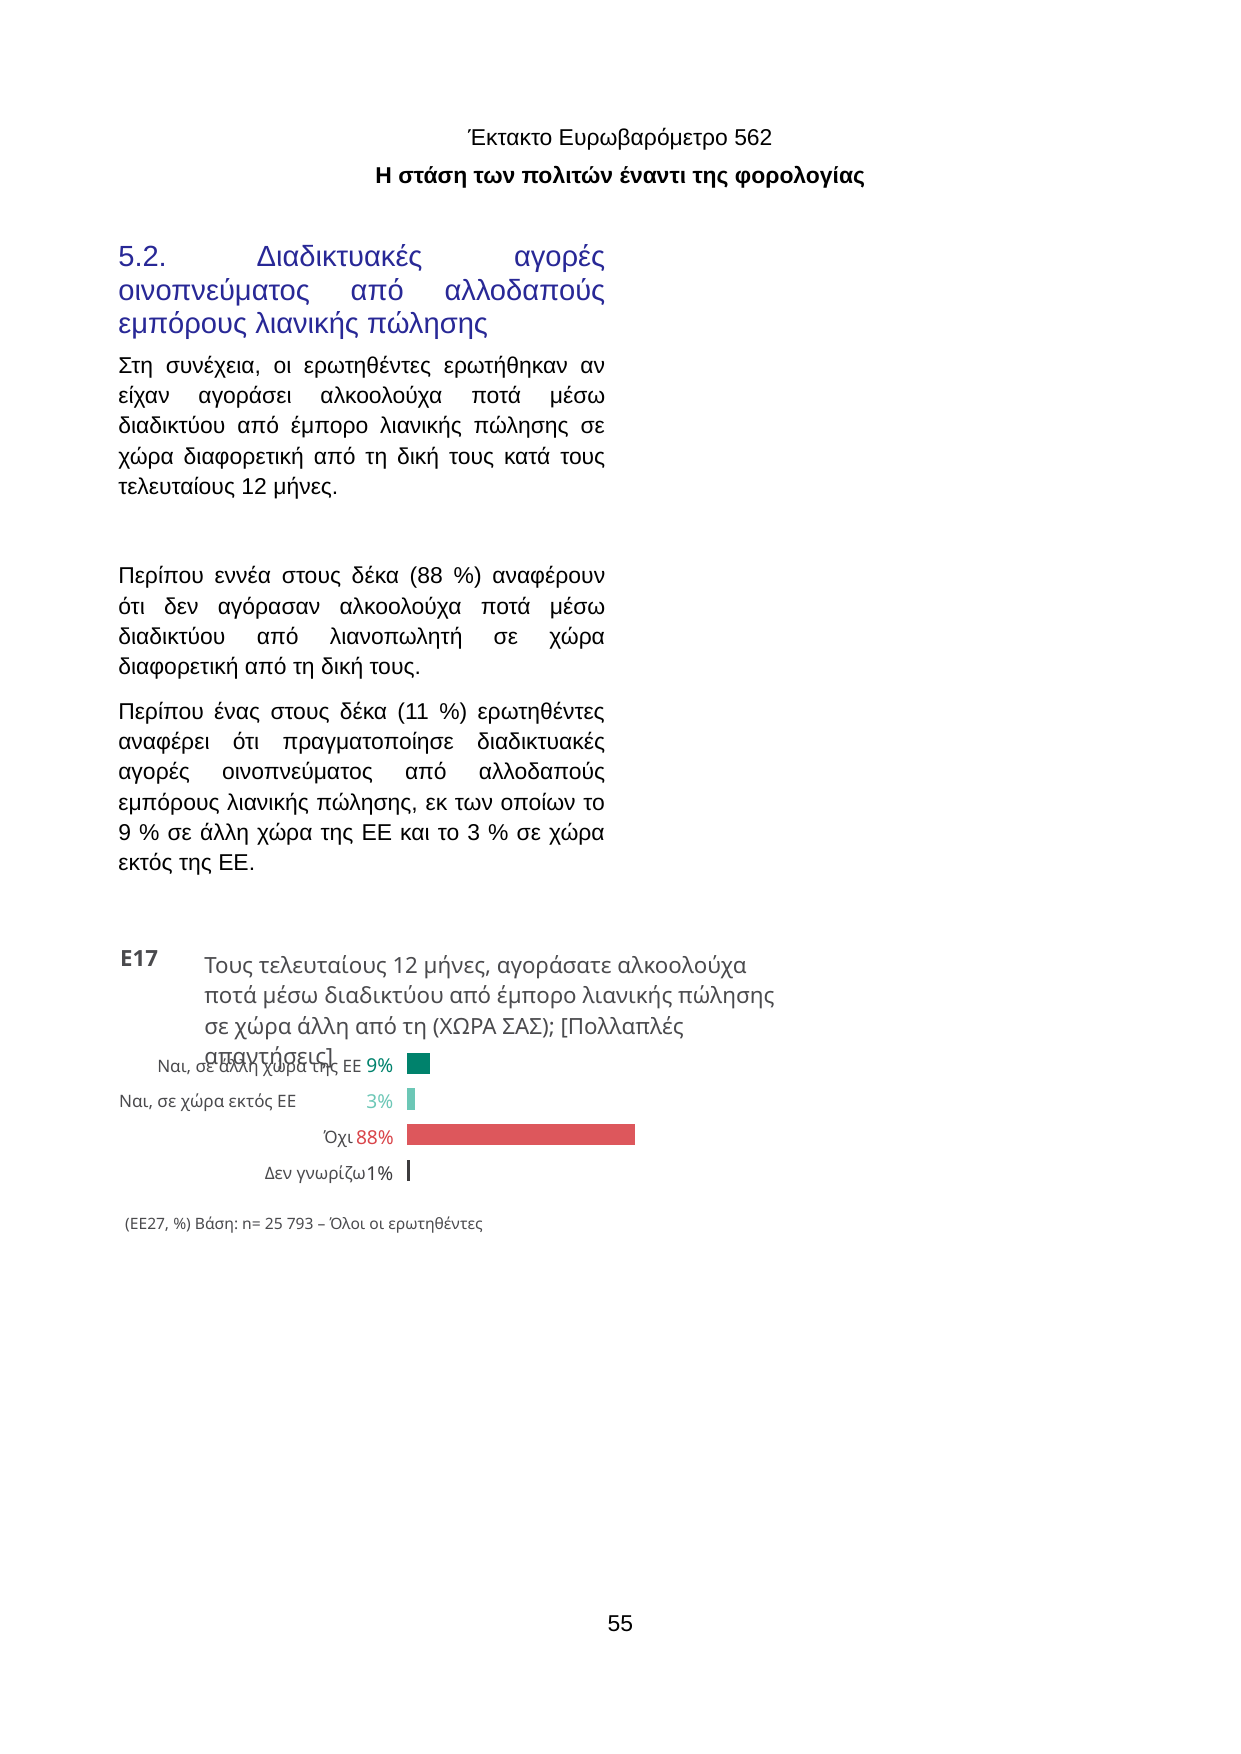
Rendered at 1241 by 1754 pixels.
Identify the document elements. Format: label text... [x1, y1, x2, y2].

text Περίπου εννέα στους δέκα (88 %) αναφέρουν ότι δεν αγόρασαν αλκοολούχα ποτά μέσω διαδικτύου από λιανοπωλητή σε χώρα διαφορετική από τη δική τους. [118, 562, 605, 679]
text Περίπου ένας στους δέκα (11 %) ερωτηθέντες αναφέρει ότι πραγματοποίησε διαδικτυακές αγορές οινοπνεύματος από αλλοδαπούς εμπόρους λιανικής πώλησης, εκ των οποίων το 9 % σε άλλη χώρα της ΕΕ και το 3 % σε χώρα εκτός της ΕΕ. [118, 698, 605, 875]
text Στη συνέχεια, οι ερωτηθέντες ερωτήθηκαν αν είχαν αγοράσει αλκοολούχα ποτά μέσω διαδικτύου από έμπορο λιανικής πώλησης σε χώρα διαφορετική από τη δική τους κατά τους τελευταίους 12 μήνες. [118, 352, 605, 499]
subtitle 5.2. Διαδικτυακές αγορές οινοπνεύματος από αλλοδαπούς εμπόρους λιανικής πώλησης [118, 239, 605, 339]
